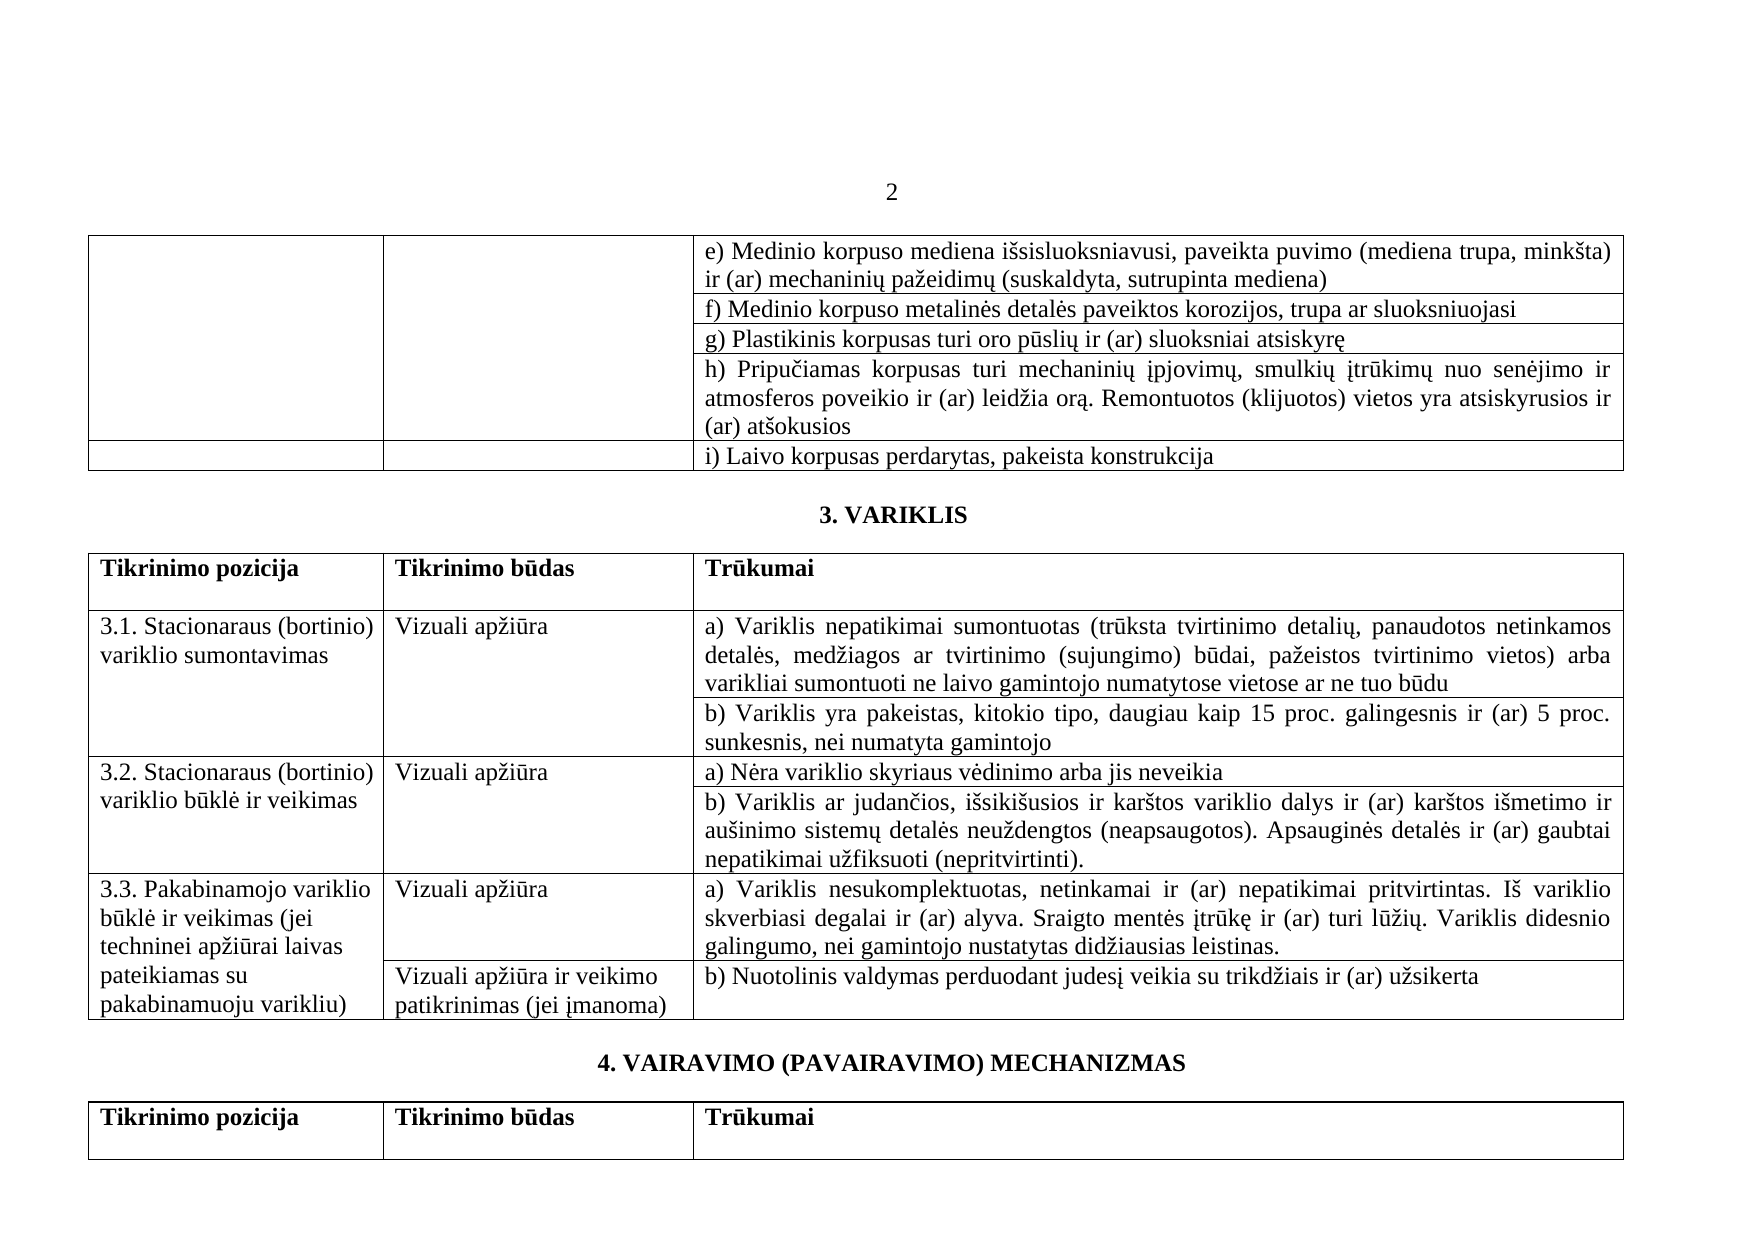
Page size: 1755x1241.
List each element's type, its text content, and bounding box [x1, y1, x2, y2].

table_cell b) Variklis ar judančios, išsikišusios ir karštos variklio dalys ir (ar) karštos išmetimo ir aušinimo sistemų detalės neuždengtos (neapsaugotos). Apsauginės detalės ir (ar) gaubtai nepatikimai užfiksuoti (nepritvirtinti). [694, 787, 1623, 873]
table_cell b) Variklis yra pakeistas, kitokio tipo, daugiau kaip 15 proc. galingesnis ir (ar) 5 proc. sunkesnis, nei numatyta gamintojo [694, 698, 1623, 756]
table_cell 3.2. Stacionaraus (bortinio) variklio būklė ir veikimas [89, 757, 383, 873]
text 3. VARIKLIS [89, 500, 1698, 528]
table_header Trūkumai [694, 554, 1623, 610]
table_cell Vizuali apžiūra ir veikimo patikrinimas (jei įmanoma) [384, 961, 693, 1019]
table_cell h) Pripučiamas korpusas turi mechaninių įpjovimų, smulkių įtrūkimų nuo senėjimo ir atmosferos poveikio ir (ar) leidžia orą. Remontuotos (klijuotos) vietos yra atsiskyrusios ir (ar) atšokusios [694, 354, 1623, 440]
table_cell b) Nuotolinis valdymas perduodant judesį veikia su trikdžiais ir (ar) užsikerta [694, 961, 1623, 1019]
table_header Tikrinimo būdas [384, 554, 693, 610]
table_cell Vizuali apžiūra [384, 757, 693, 873]
table_cell a) Variklis nesukomplektuotas, netinkamai ir (ar) nepatikimai pritvirtintas. Iš variklio skverbiasi degalai ir (ar) alyva. Sraigto mentės įtrūkę ir (ar) turi lūžių. Variklis didesnio galingumo, nei gamintojo nustatytas didžiausias leistinas. [694, 874, 1623, 960]
table_header Tikrinimo pozicija [89, 1103, 383, 1159]
table_cell Vizuali apžiūra [384, 874, 693, 960]
table_header Trūkumai [694, 1103, 1623, 1159]
table_cell Vizuali apžiūra [384, 611, 693, 756]
table_cell 3.3. Pakabinamojo variklio būklė ir veikimas (jei techninei apžiūrai laivas pateikiamas su pakabinamuoju varikliu) [89, 874, 383, 1019]
table_cell g) Plastikinis korpusas turi oro pūslių ir (ar) sluoksniai atsiskyrę [694, 324, 1623, 353]
table_header Tikrinimo būdas [384, 1103, 693, 1159]
table_cell [384, 441, 693, 470]
table_cell [89, 441, 383, 470]
table_cell e) Medinio korpuso mediena išsisluoksniavusi, paveikta puvimo (mediena trupa, minkšta) ir (ar) mechaninių pažeidimų (suskaldyta, sutrupinta mediena) [694, 236, 1623, 293]
table_cell [89, 236, 383, 440]
table_cell 3.1. Stacionaraus (bortinio) variklio sumontavimas [89, 611, 383, 756]
table_cell i) Laivo korpusas perdarytas, pakeista konstrukcija [694, 441, 1623, 470]
table_header Tikrinimo pozicija [89, 554, 383, 610]
table_cell a) Variklis nepatikimai sumontuotas (trūksta tvirtinimo detalių, panaudotos netinkamos detalės, medžiagos ar tvirtinimo (sujungimo) būdai, pažeistos tvirtinimo vietos) arba varikliai sumontuoti ne laivo gamintojo numatytose vietose ar ne tuo būdu [694, 611, 1623, 697]
text 4. VAIRAVIMO (PAVAIRAVIMO) MECHANIZMas [89, 1048, 1695, 1077]
table_cell a) Nėra variklio skyriaus vėdinimo arba jis neveikia [694, 757, 1623, 786]
table_cell [384, 236, 693, 440]
table_cell f) Medinio korpuso metalinės detalės paveiktos korozijos, trupa ar sluoksniuojasi [694, 294, 1623, 323]
